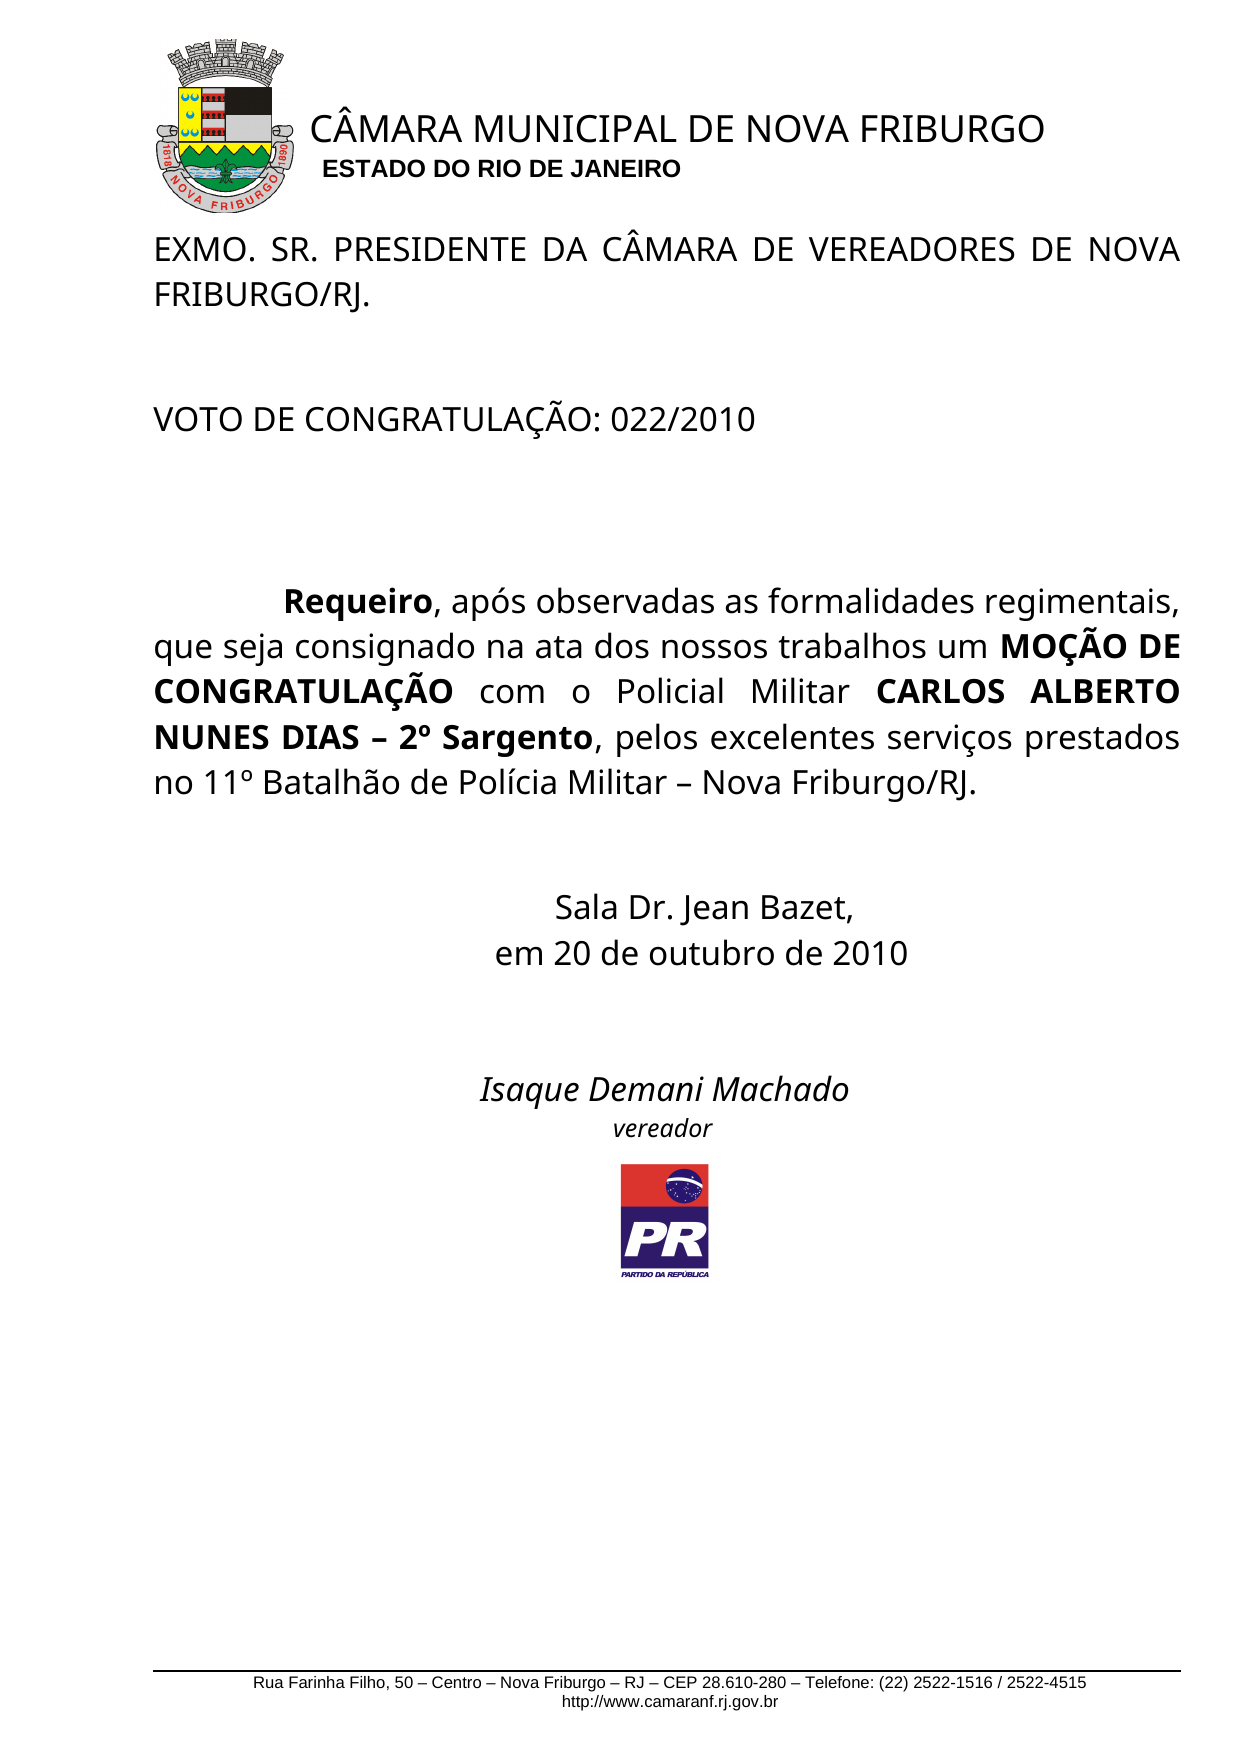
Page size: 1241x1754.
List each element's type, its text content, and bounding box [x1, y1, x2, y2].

text VOTO DE CONGRATULAÇÃO: 022/2010 [153, 396, 1181, 441]
list Sala Dr. Jean Bazet, [191, 884, 1181, 929]
text EXMO. SR. PRESIDENTE DA CÂMARA DE VEREADORES DE NOVA FRIBURGO/RJ. [153, 226, 1181, 316]
text em 20 de outubro de 2010 [153, 929, 1181, 975]
text vereador [153, 1111, 1181, 1145]
text Requeiro, após observadas as formalidades regimentais, que seja consignado na ata dos nossos trabalhos um MOÇÃO DE CONGRATULAÇÃO com o Policial Militar CARLOS ALBERTO NUNES DIAS – 2º Sargento, pelos excelentes serviços prestados no 11º Batalhão de Polícia Militar – Nova Friburgo/RJ. [153, 577, 1181, 804]
text Isaque Demani Machado [153, 1066, 1181, 1111]
picture [614, 1157, 716, 1283]
